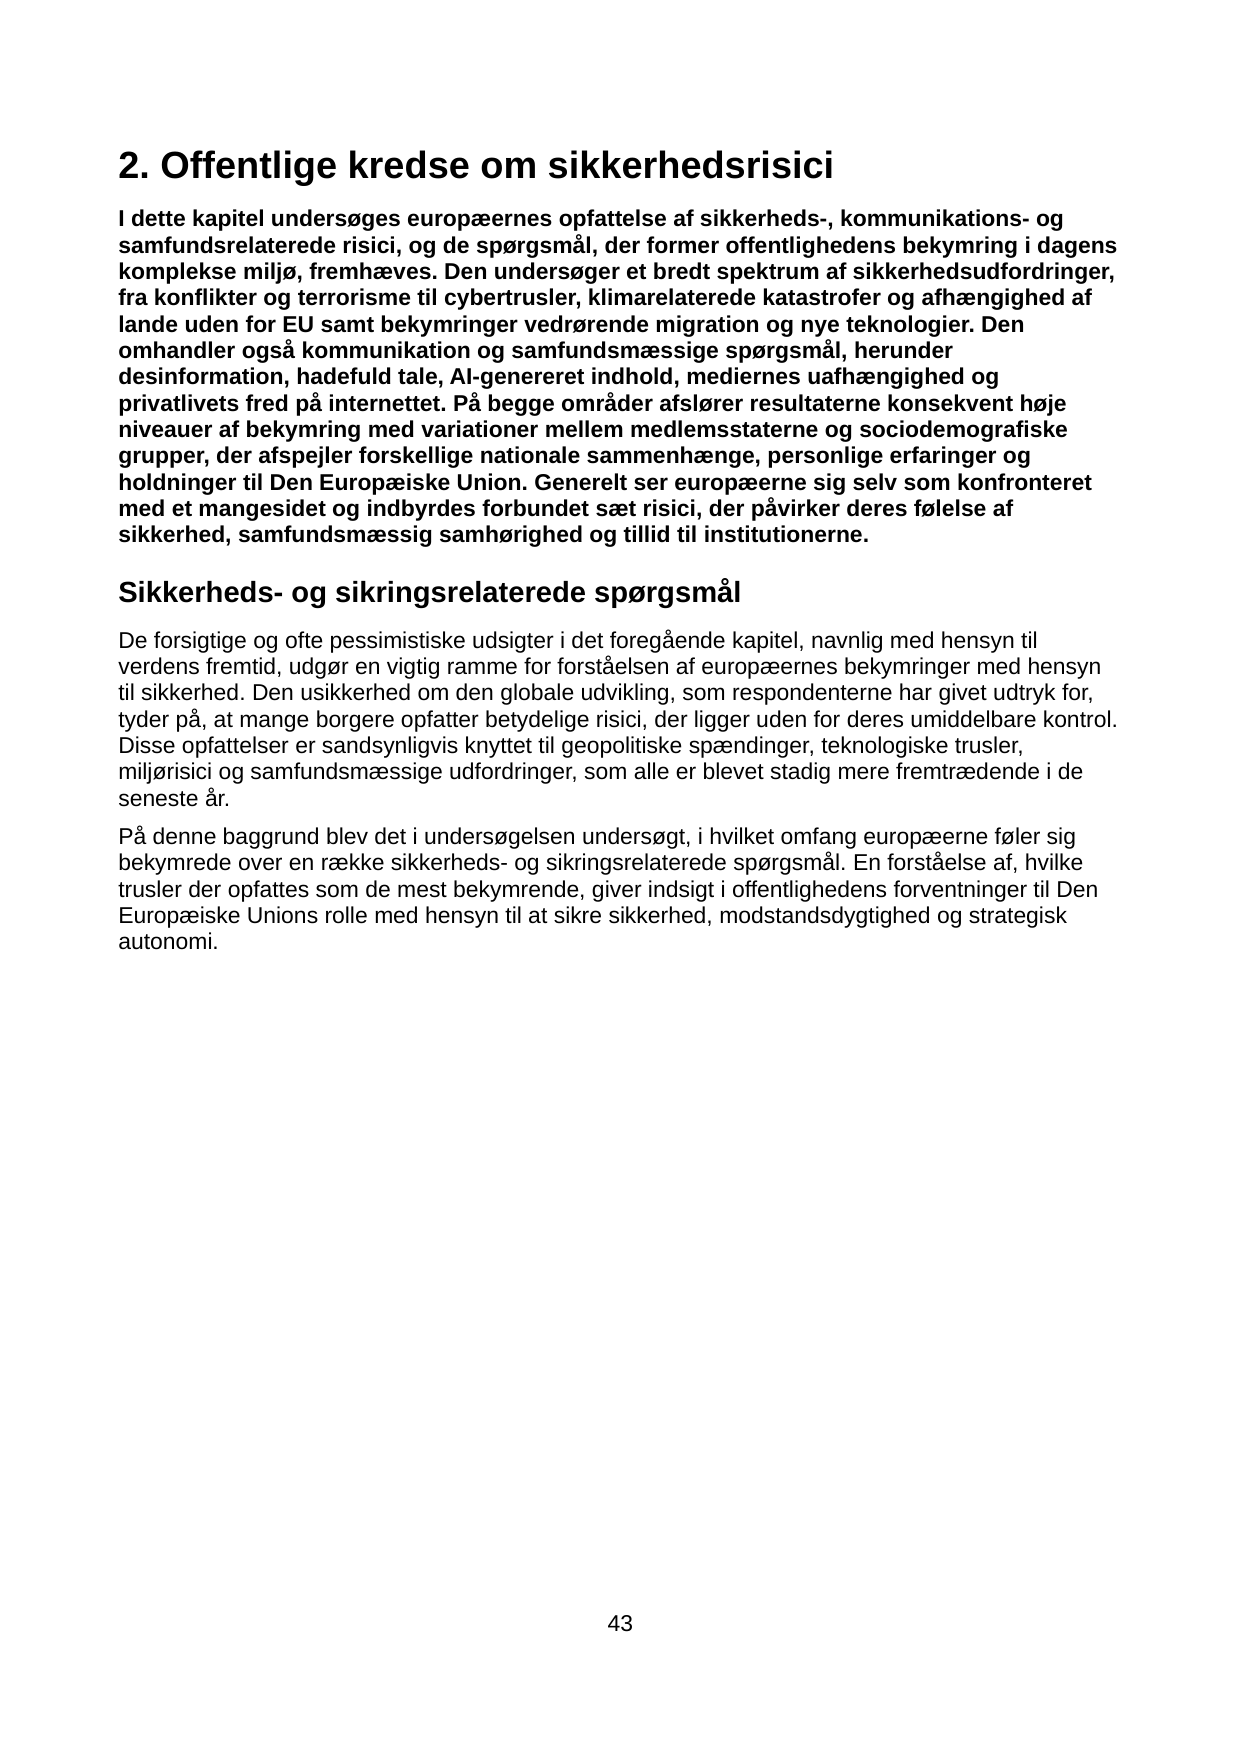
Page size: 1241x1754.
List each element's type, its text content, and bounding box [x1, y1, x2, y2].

text De forsigtige og ofte pessimistiske udsigter i det foregående kapitel, navnlig med hensyn til verdens fremtid, udgør en vigtig ramme for forståelsen af europæernes bekymringer med hensyn til sikkerhed. Den usikkerhed om den globale udvikling, som respondenterne har givet udtryk for, tyder på, at mange borgere opfatter betydelige risici, der ligger uden for deres umiddelbare kontrol. Disse opfattelser er sandsynligvis knyttet til geopolitiske spændinger, teknologiske trusler, miljørisici og samfundsmæssige udfordringer, som alle er blevet stadig mere fremtrædende i de seneste år. [118, 627, 1122, 811]
text På denne baggrund blev det i undersøgelsen undersøgt, i hvilket omfang europæerne føler sig bekymrede over en række sikkerheds- og sikringsrelaterede spørgsmål. En forståelse af, hvilke trusler der opfattes som de mest bekymrende, giver indsigt i offentlighedens forventninger til Den Europæiske Unions rolle med hensyn til at sikre sikkerhed, modstandsdygtighed og strategisk autonomi. [118, 823, 1122, 955]
subtitle 2. Offentlige kredse om sikkerhedsrisici [118, 143, 1122, 187]
subtitle Sikkerheds- og sikringsrelaterede spørgsmål [118, 574, 1122, 608]
text I dette kapitel undersøges europæernes opfattelse af sikkerheds-, kommunikations- og samfundsrelaterede risici, og de spørgsmål, der former offentlighedens bekymring i dagens komplekse miljø, fremhæves. Den undersøger et bredt spektrum af sikkerhedsudfordringer, fra konflikter og terrorisme til cybertrusler, klimarelaterede katastrofer og afhængighed af lande uden for EU samt bekymringer vedrørende migration og nye teknologier. Den omhandler også kommunikation og samfundsmæssige spørgsmål, herunder desinformation, hadefuld tale, AI-genereret indhold, mediernes uafhængighed og privatlivets fred på internettet. På begge områder afslører resultaterne konsekvent høje niveauer af bekymring med variationer mellem medlemsstaterne og sociodemografiske grupper, der afspejler forskellige nationale sammenhænge, personlige erfaringer og holdninger til Den Europæiske Union. Generelt ser europæerne sig selv som konfronteret med et mangesidet og indbyrdes forbundet sæt risici, der påvirker deres følelse af sikkerhed, samfundsmæssig samhørighed og tillid til institutionerne. [118, 205, 1122, 548]
